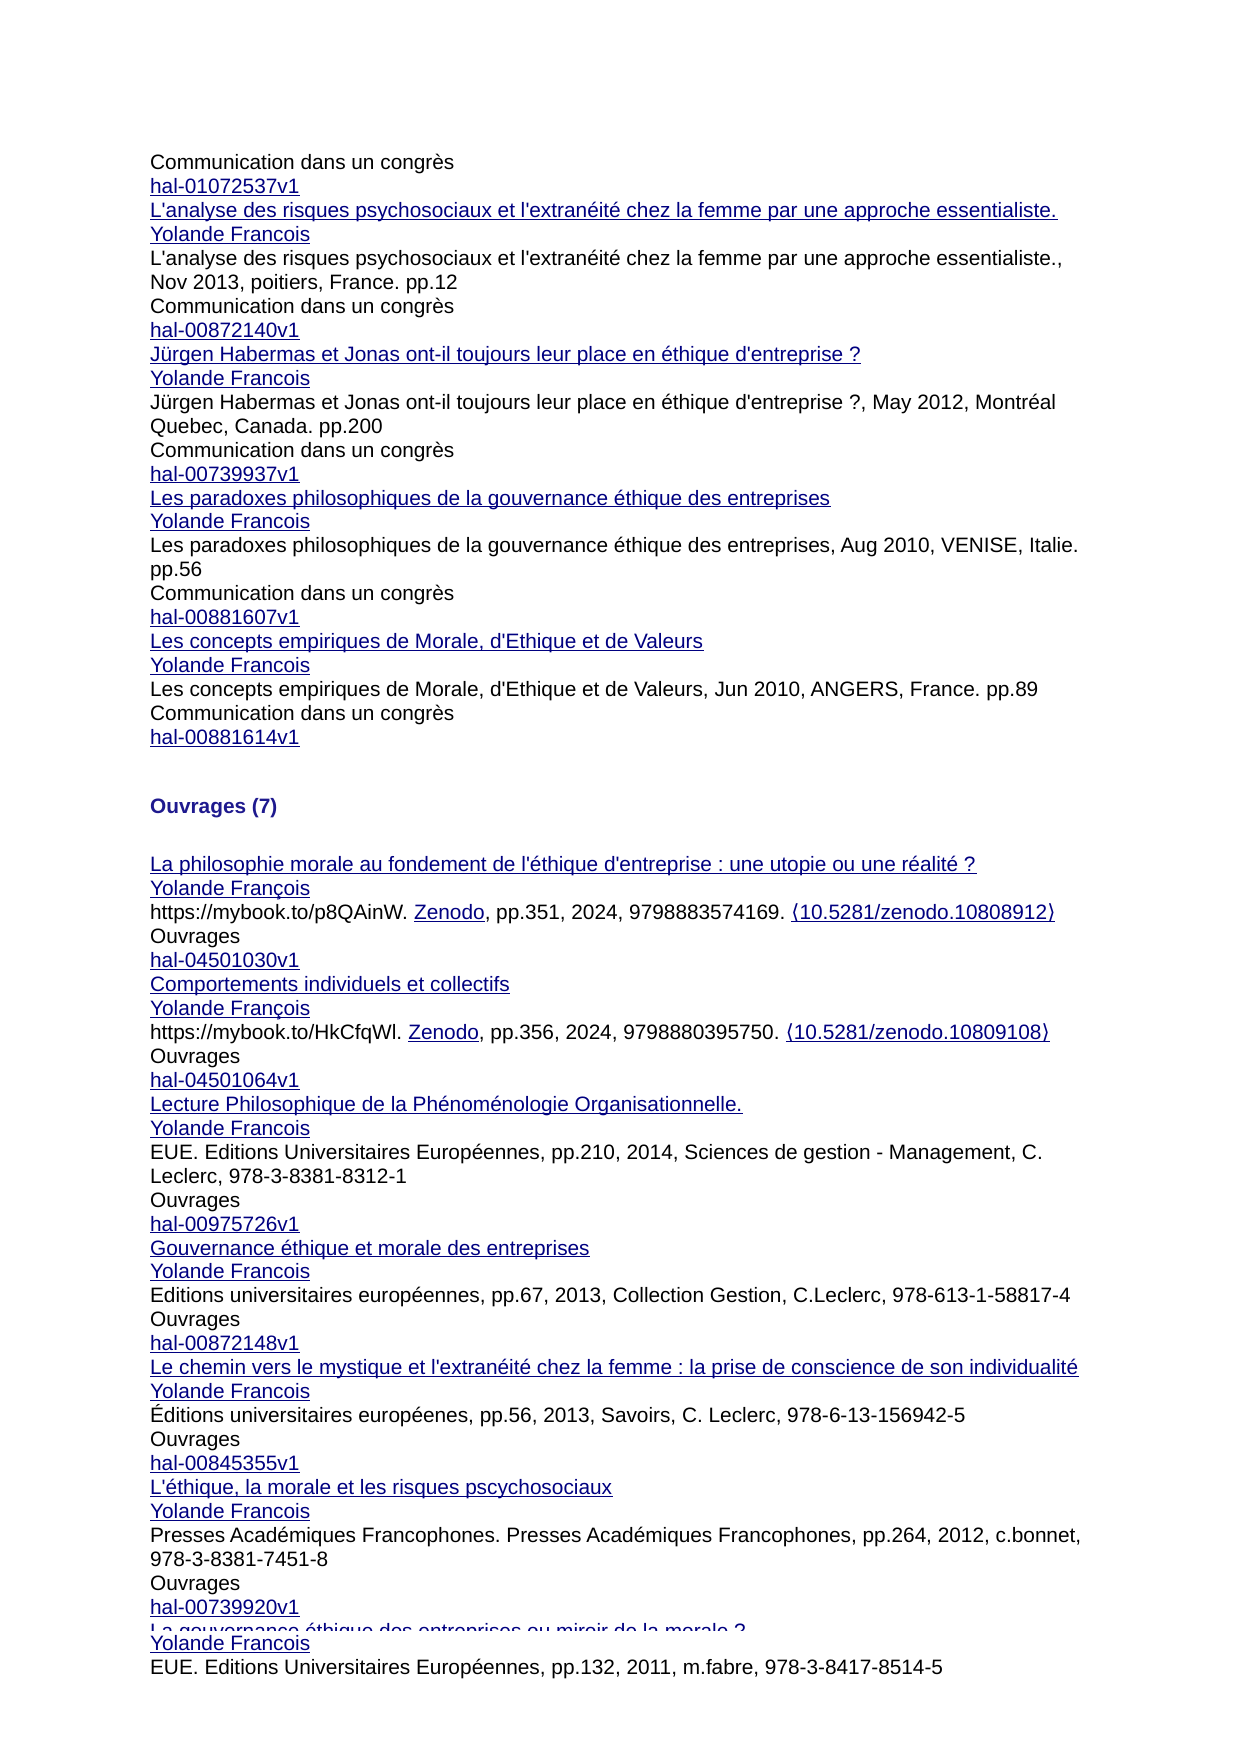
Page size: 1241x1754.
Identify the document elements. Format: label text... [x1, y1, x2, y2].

table_cell Jürgen Habermas et Jonas ont-il toujours leur place en éthique d'entreprise ? Yolande Francois Jürgen Habermas et Jonas ont-il toujours leur place en éthique d'entreprise ?, May 2012, Montréal Quebec, Canada. pp.200 Communication dans un congrès hal-00739937v1 [150, 342, 1090, 485]
table_cell L'éthique, la morale et les risques pscychosociaux Yolande Francois Presses Académiques Francophones. Presses Académiques Francophones, pp.264, 2012, c.bonnet, 978-3-8381-7451-8 Ouvrages hal-00739920v1 [150, 1475, 1090, 1619]
table_cell La gouvernance éthique des entreprises ou miroir de la morale ? Yolande Francois EUE. Editions Universitaires Européennes, pp.132, 2011, m.fabre, 978-3-8417-8514-5 [150, 1619, 1090, 1679]
table_cell Les concepts empiriques de Morale, d'Ethique et de Valeurs Yolande Francois Les concepts empiriques de Morale, d'Ethique et de Valeurs, Jun 2010, ANGERS, France. pp.89 Communication dans un congrès hal-00881614v1 [150, 629, 1090, 749]
table_header La philosophie morale au fondement de l'éthique d'entreprise : une utopie ou une réalité ? Yolande François https://mybook.to/p8QAinW. Zenodo, pp.351, 2024, 9798883574169. ⟨10.5281/zenodo.10808912⟩ Ouvrages hal-04501030v1 [150, 852, 1090, 972]
table_cell Comportements individuels et collectifs Yolande François https://mybook.to/HkCfqWl. Zenodo, pp.356, 2024, 9798880395750. ⟨10.5281/zenodo.10809108⟩ Ouvrages hal-04501064v1 [150, 972, 1090, 1092]
table_cell Le chemin vers le mystique et l'extranéité chez la femme : la prise de conscience de son individualité Yolande Francois Éditions universitaires européenes, pp.56, 2013, Savoirs, C. Leclerc, 978-6-13-156942-5 Ouvrages hal-00845355v1 [150, 1355, 1090, 1475]
table_cell Communication dans un congrès hal-01072537v1 [150, 150, 1090, 198]
table_cell Lecture Philosophique de la Phénoménologie Organisationnelle. Yolande Francois EUE. Editions Universitaires Européennes, pp.210, 2014, Sciences de gestion - Management, C. Leclerc, 978-3-8381-8312-1 Ouvrages hal-00975726v1 [150, 1092, 1090, 1235]
subtitle Ouvrages (7) [150, 794, 1090, 818]
table_cell Les paradoxes philosophiques de la gouvernance éthique des entreprises Yolande Francois Les paradoxes philosophiques de la gouvernance éthique des entreprises, Aug 2010, VENISE, Italie. pp.56 Communication dans un congrès hal-00881607v1 [150, 485, 1090, 629]
table_cell Gouvernance éthique et morale des entreprises Yolande Francois Editions universitaires européennes, pp.67, 2013, Collection Gestion, C.Leclerc, 978-613-1-58817-4 Ouvrages hal-00872148v1 [150, 1235, 1090, 1355]
table_cell L'analyse des risques psychosociaux et l'extranéité chez la femme par une approche essentialiste. Yolande Francois L'analyse des risques psychosociaux et l'extranéité chez la femme par une approche essentialiste., Nov 2013, poitiers, France. pp.12 Communication dans un congrès hal-00872140v1 [150, 198, 1090, 342]
